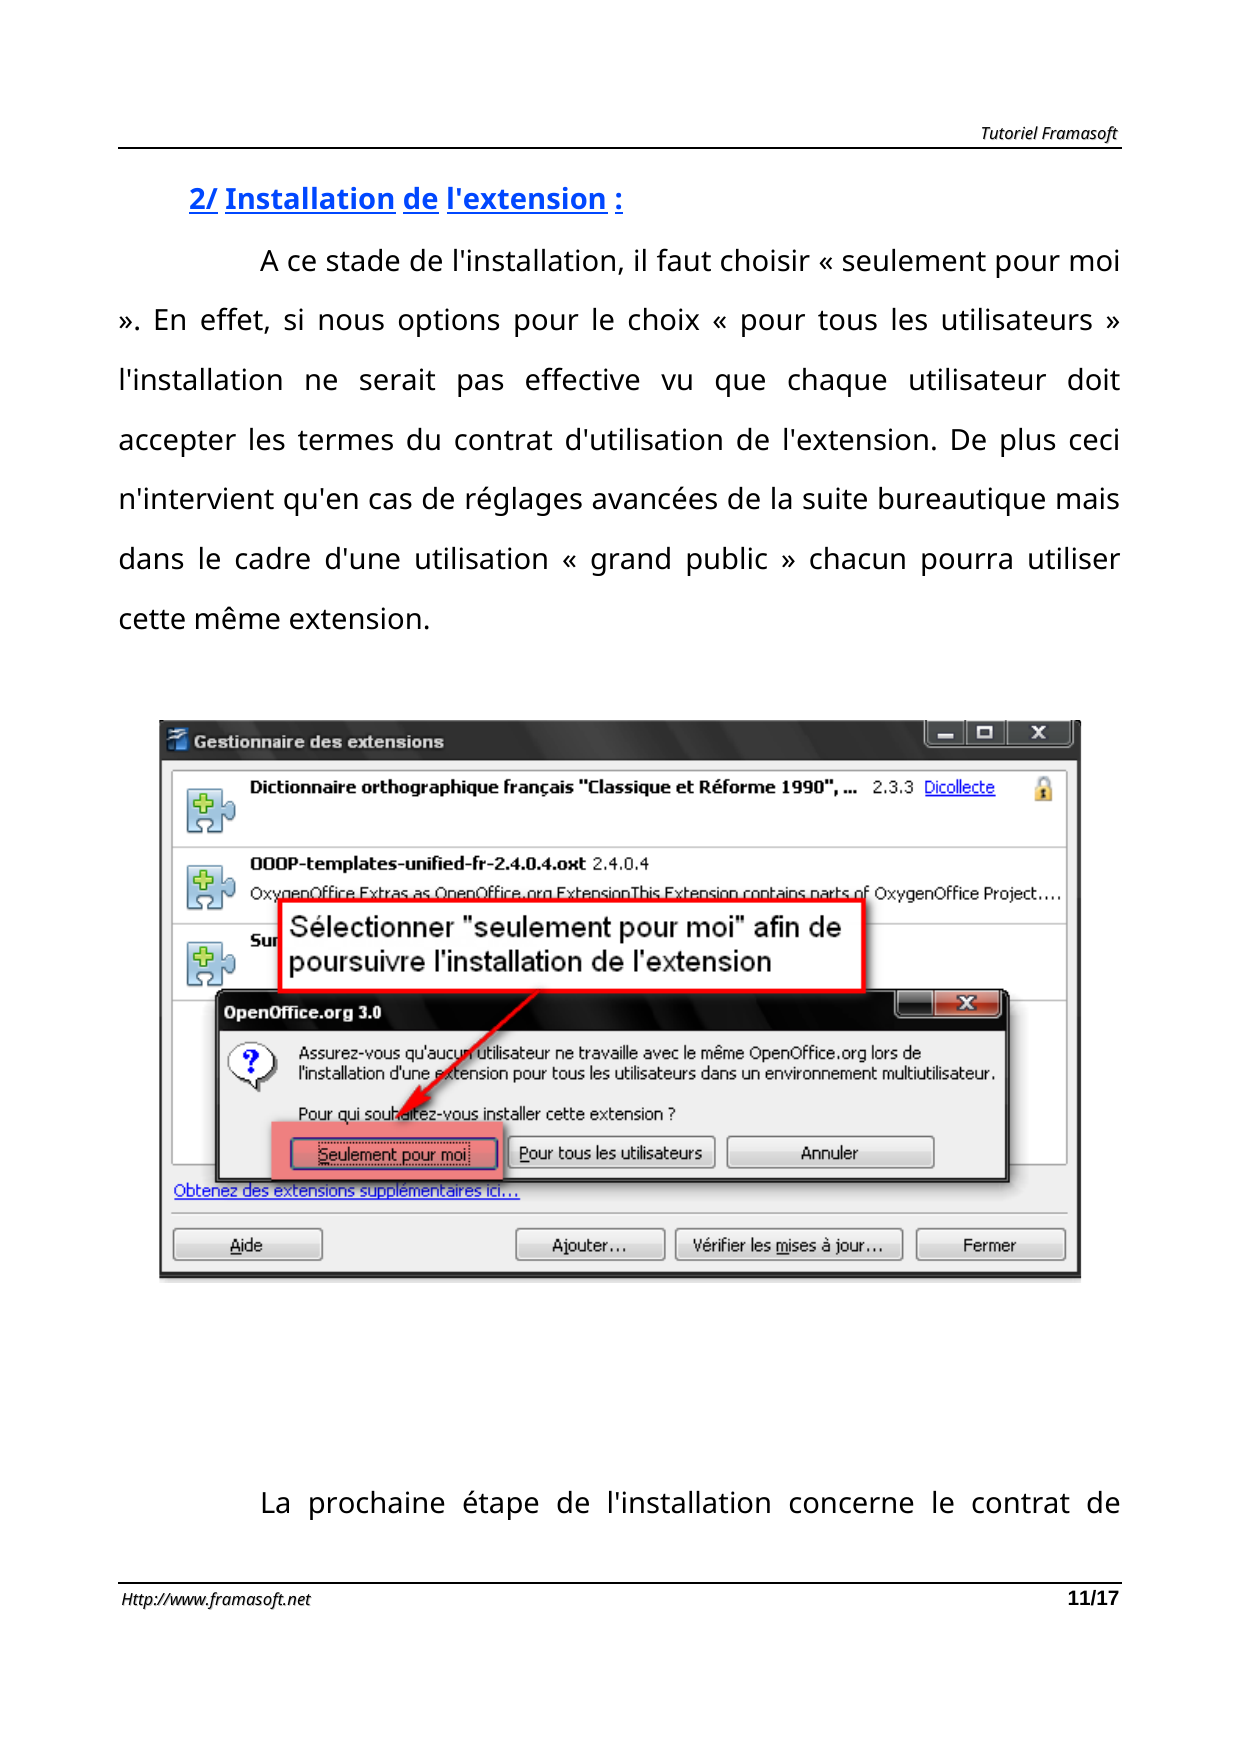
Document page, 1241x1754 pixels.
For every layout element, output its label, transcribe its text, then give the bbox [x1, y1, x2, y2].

title A ce stade de l'installation, il faut choisir « seulement pour moi ». En effet, si nous options pour le choix « pour tous les utilisateurs » l'installation ne serait pas effective vu que chaque utilisateur doit accepter les termes du contrat d'utilisation de l'extension. De plus ceci n'intervient qu'en cas de réglages avancées de la suite bureautique mais dans le cadre d'une utilisation « grand public » chacun pourra utiliser cette même extension. [118, 240, 1122, 638]
picture [159, 720, 1082, 1283]
title 2/ Installation de l'extension : [118, 178, 1122, 218]
title La prochaine étape de l'installation concerne le contrat de [118, 1482, 1122, 1522]
